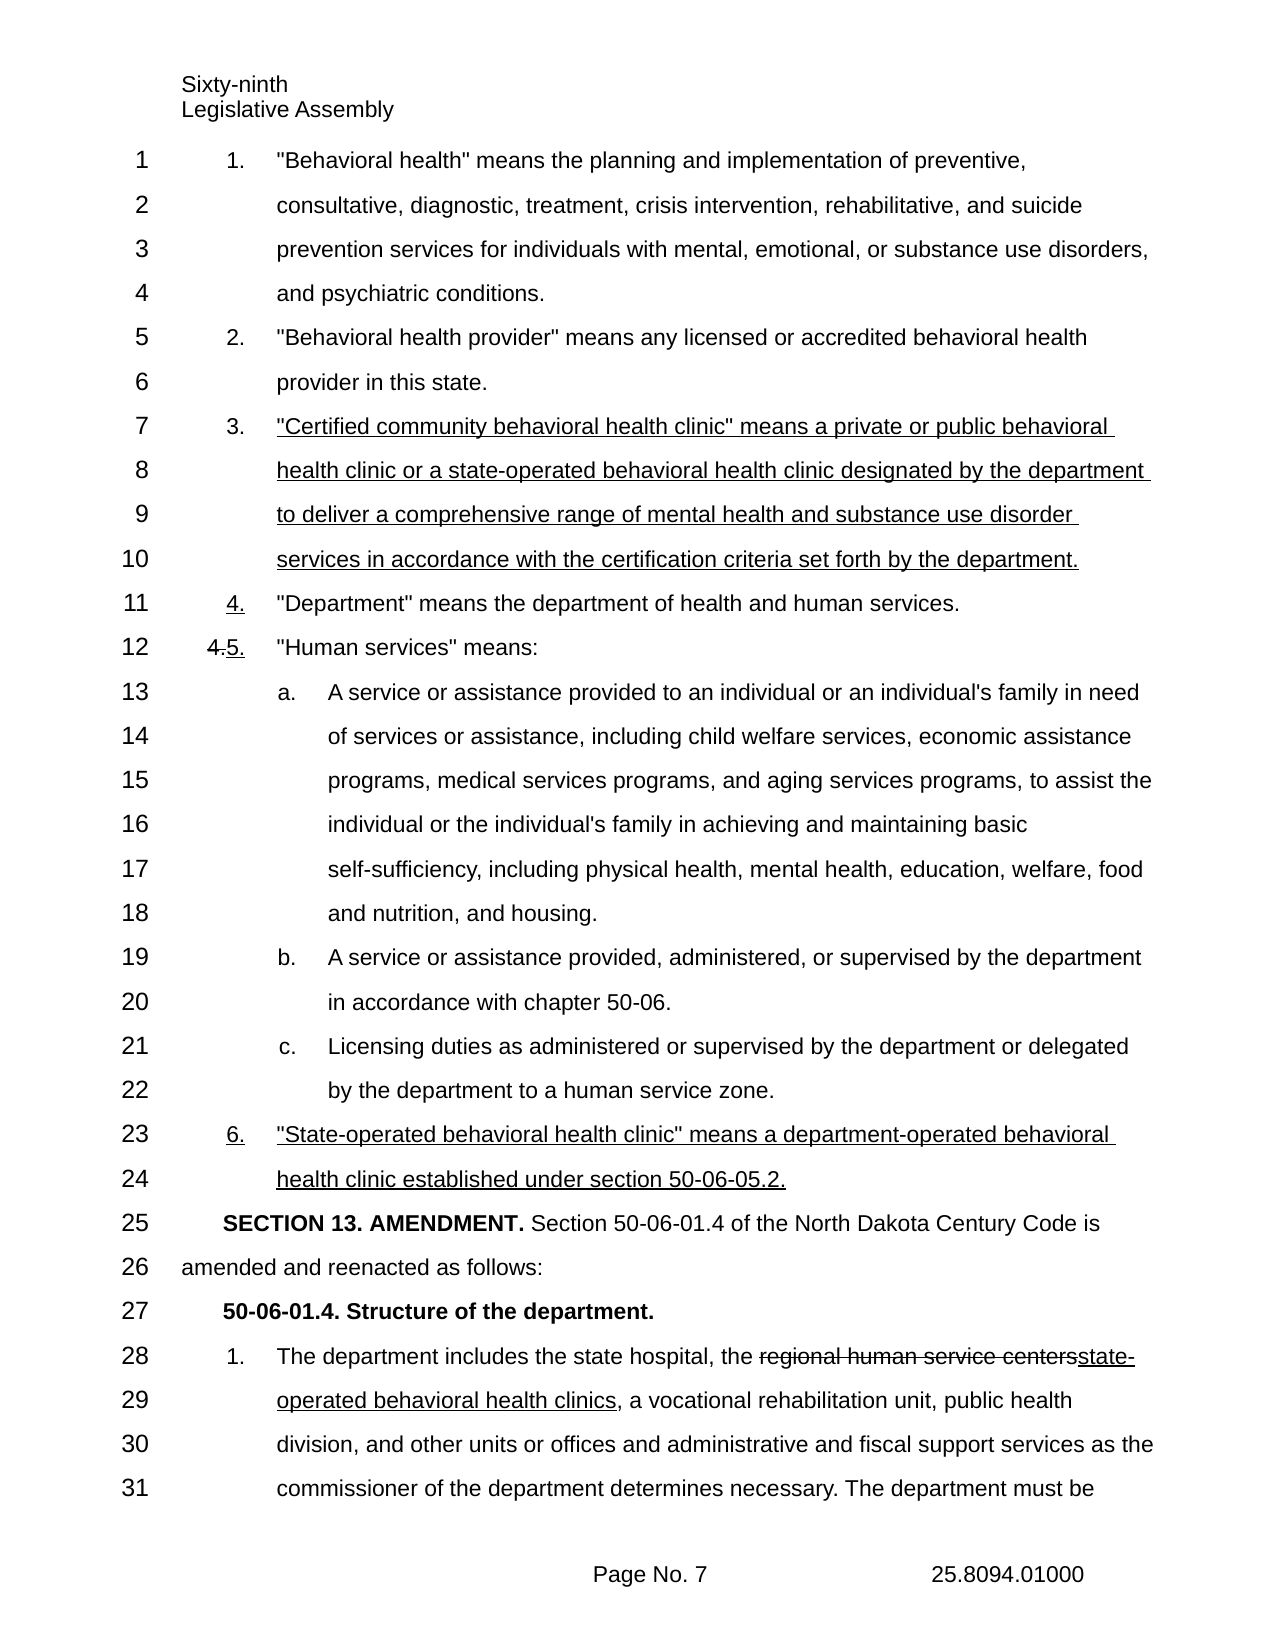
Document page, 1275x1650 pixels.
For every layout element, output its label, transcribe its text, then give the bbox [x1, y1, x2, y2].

text 3. "Certified community behavioral health clinic" means a private or public behavioral health clinic or a state-operated behavioral health clinic designated by the department to deliver a comprehensive range of mental health and substance use disorder services in accordance with the certification criteria set forth by the department. [181, 399, 1154, 576]
text 1. The department includes the state hospital, the regional human service centersstate-operated behavioral health clinics, a vocational rehabilitation unit, public health division, and other units or offices and administrative and fiscal support services as the commissioner of the department determines necessary. The department must be [181, 1329, 1154, 1506]
text 4. "Department" means the department of health and human services. [181, 576, 1154, 620]
subtitle 50‑06‑01.4. Structure of the department. [181, 1284, 1154, 1329]
text 1. "Behavioral health" means the planning and implementation of preventive, consultative, diagnostic, treatment, crisis intervention, rehabilitative, and suicide prevention services for individuals with mental, emotional, or substance use disorders, and psychiatric conditions. [181, 133, 1154, 310]
text SECTION 13. AMENDMENT. Section 50‑06‑01.4 of the North Dakota Century Code is amended and reenacted as follows: [181, 1196, 1154, 1284]
text 2. "Behavioral health provider" means any licensed or accredited behavioral health provider in this state. [181, 310, 1154, 399]
text 6. "State-operated behavioral health clinic" means a department-operated behavioral health clinic established under section 50‑06‑05.2. [181, 1107, 1154, 1196]
text a. A service or assistance provided to an individual or an individual's family in need of services or assistance, including child welfare services, economic assistance programs, medical services programs, and aging services programs, to assist the individual or the individual's family in achieving and maintaining basic self‑sufficiency, including physical health, mental health, education, welfare, food and nutrition, and housing. [181, 664, 1154, 930]
text b. A service or assistance provided, administered, or supervised by the department in accordance with chapter 50‑06. [181, 930, 1154, 1019]
text c. Licensing duties as administered or supervised by the department or delegated by the department to a human service zone. [181, 1019, 1154, 1107]
text 4.5. "Human services" means: [181, 620, 1154, 664]
